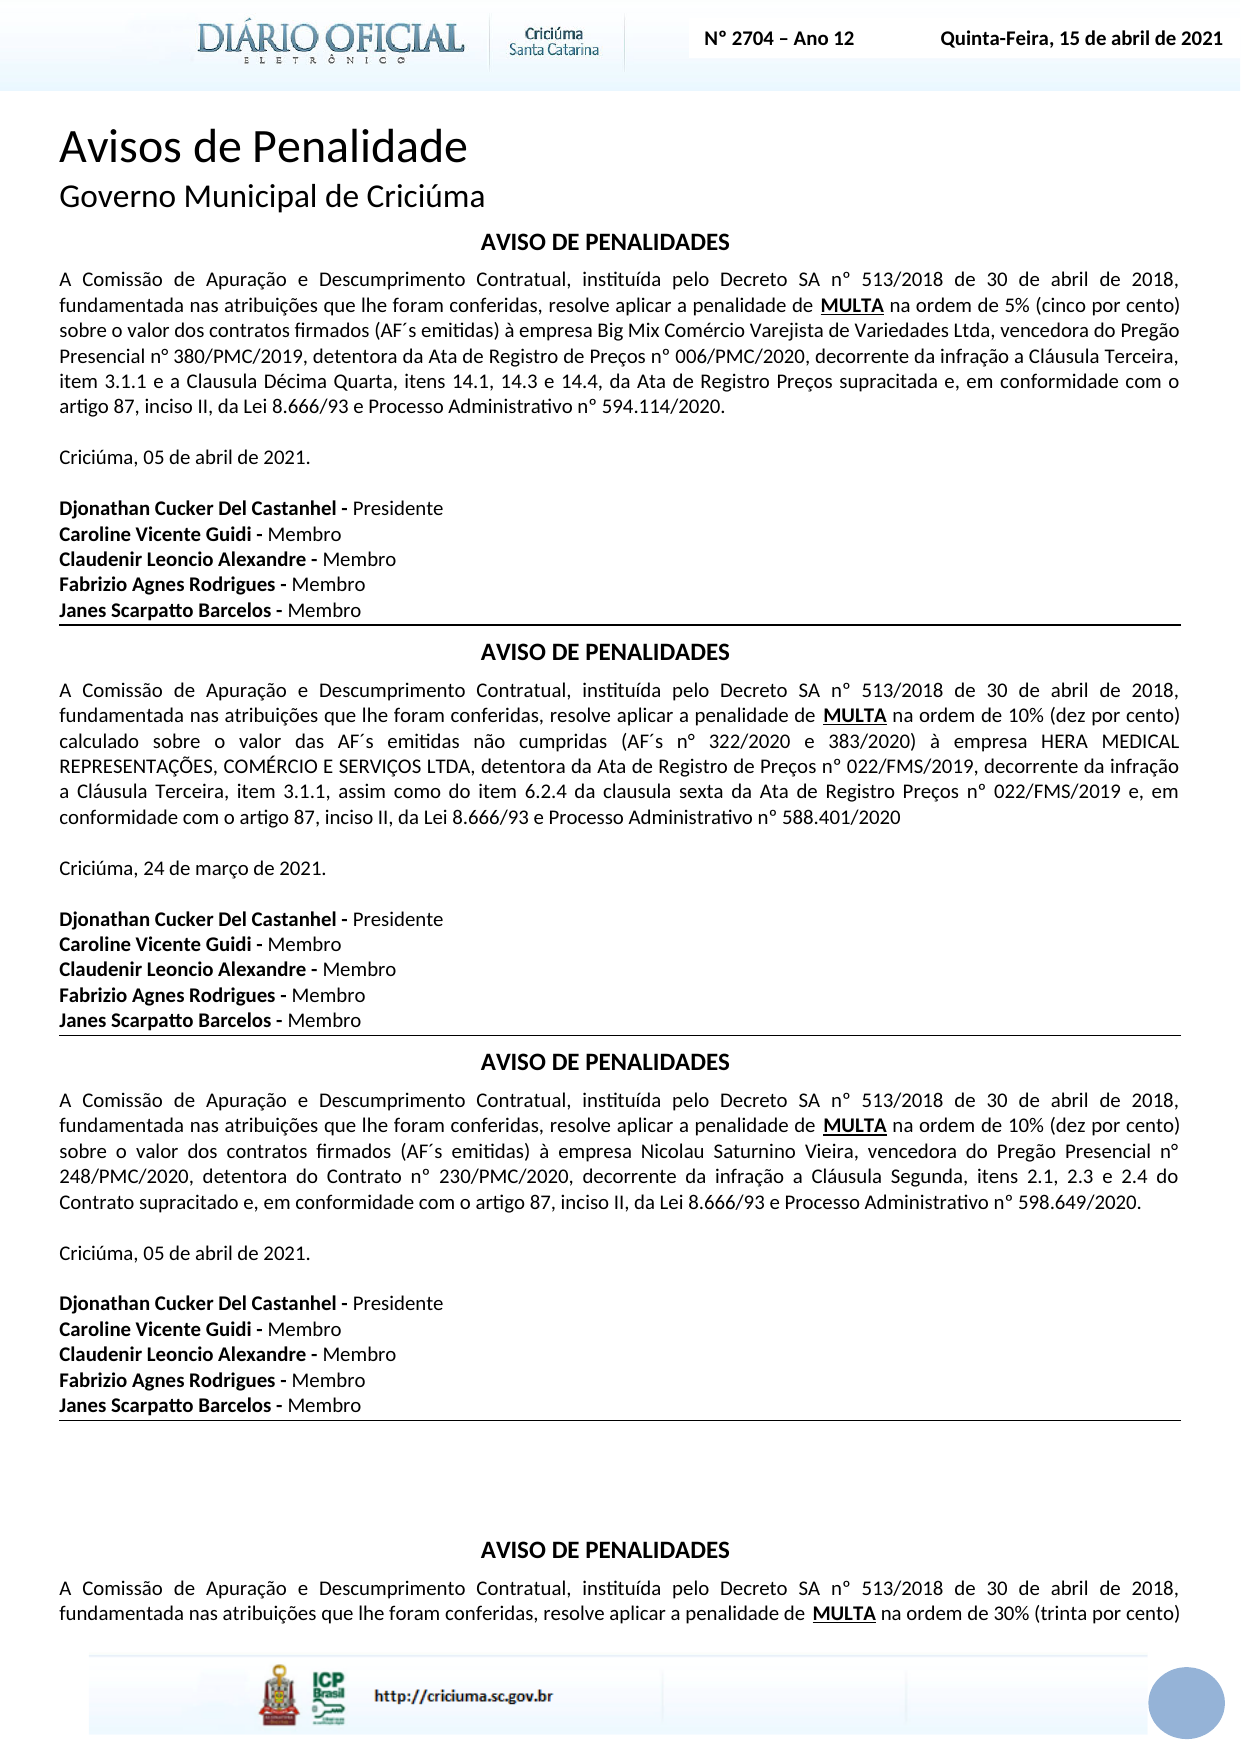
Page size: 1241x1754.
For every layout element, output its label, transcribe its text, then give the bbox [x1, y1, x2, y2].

text Caroline Vicente Guidi - Membro [59, 521, 1181, 546]
text Avisos de Penalidade [59, 116, 1181, 174]
text Caroline Vicente Guidi - Membro [59, 1316, 1181, 1341]
text Caroline Vicente Guidi - Membro [59, 931, 1181, 957]
text Janes Scarpatto Barcelos - Membro [59, 1392, 1181, 1420]
text AVISO DE PENALIDADES [29, 1534, 1181, 1564]
text AVISO DE PENALIDADES [29, 1046, 1181, 1077]
text Fabrizio Agnes Rodrigues - Membro [59, 1367, 1181, 1392]
text AVISO DE PENALIDADES [29, 636, 1181, 667]
text Claudenir Leoncio Alexandre - Membro [59, 546, 1181, 572]
text Claudenir Leoncio Alexandre - Membro [59, 957, 1181, 982]
text Governo Municipal de Criciúma [59, 174, 1181, 215]
text Criciúma, 24 de março de 2021. [59, 855, 1181, 880]
text Djonathan Cucker Del Castanhel - Presidente [59, 906, 1181, 931]
text Criciúma, 05 de abril de 2021. [59, 444, 1181, 470]
text Djonathan Cucker Del Castanhel - Presidente [59, 495, 1181, 521]
text Criciúma, 05 de abril de 2021. [59, 1240, 1181, 1265]
text Janes Scarpatto Barcelos - Membro [59, 1007, 1181, 1035]
text A Comissão de Apuração e Descumprimento Contratual, instituída pelo Decreto SA nº 513/2018 de 30 de abril de 2018, fundamentada nas atribuições que lhe foram conferidas, resolve aplicar a penalidade de MULTA na ordem de 30% (trinta por cento) [59, 1575, 1181, 1626]
text Fabrizio Agnes Rodrigues - Membro [59, 572, 1181, 597]
text Janes Scarpatto Barcelos - Membro [59, 597, 1181, 624]
text AVISO DE PENALIDADES [29, 226, 1181, 256]
text Claudenir Leoncio Alexandre - Membro [59, 1341, 1181, 1367]
text A Comissão de Apuração e Descumprimento Contratual, instituída pelo Decreto SA nº 513/2018 de 30 de abril de 2018, fundamentada nas atribuições que lhe foram conferidas, resolve aplicar a penalidade de MULTA na ordem de 5% (cinco por cento) sobre o valor dos contratos firmados (AF´s emitidas) à empresa Big Mix Comércio Varejista de Variedades Ltda, vencedora do Pregão Presencial n° 380/PMC/2019, detentora da Ata de Registro de Preços nº 006/PMC/2020, decorrente da infração a Cláusula Terceira, item 3.1.1 e a Clausula Décima Quarta, itens 14.1, 14.3 e 14.4, da Ata de Registro Preços supracitada e, em conformidade com o artigo 87, inciso II, da Lei 8.666/93 e Processo Administrativo nº 594.114/2020. [59, 267, 1181, 419]
text Djonathan Cucker Del Castanhel - Presidente [59, 1291, 1181, 1316]
text A Comissão de Apuração e Descumprimento Contratual, instituída pelo Decreto SA nº 513/2018 de 30 de abril de 2018, fundamentada nas atribuições que lhe foram conferidas, resolve aplicar a penalidade de MULTA na ordem de 10% (dez por cento) sobre o valor dos contratos firmados (AF´s emitidas) à empresa Nicolau Saturnino Vieira, vencedora do Pregão Presencial n° 248/PMC/2020, detentora do Contrato nº 230/PMC/2020, decorrente da infração a Cláusula Segunda, itens 2.1, 2.3 e 2.4 do Contrato supracitado e, em conformidade com o artigo 87, inciso II, da Lei 8.666/93 e Processo Administrativo nº 598.649/2020. [59, 1087, 1181, 1214]
text A Comissão de Apuração e Descumprimento Contratual, instituída pelo Decreto SA nº 513/2018 de 30 de abril de 2018, fundamentada nas atribuições que lhe foram conferidas, resolve aplicar a penalidade de MULTA na ordem de 10% (dez por cento) calculado sobre o valor das AF´s emitidas não cumpridas (AF´s n° 322/2020 e 383/2020) à empresa HERA MEDICAL REPRESENTAÇÕES, COMÉRCIO E SERVIÇOS LTDA, detentora da Ata de Registro de Preços nº 022/FMS/2019, decorrente da infração a Cláusula Terceira, item 3.1.1, assim como do item 6.2.4 da clausula sexta da Ata de Registro Preços nº 022/FMS/2019 e, em conformidade com o artigo 87, inciso II, da Lei 8.666/93 e Processo Administrativo nº 588.401/2020 [59, 677, 1181, 829]
text Fabrizio Agnes Rodrigues - Membro [59, 982, 1181, 1007]
